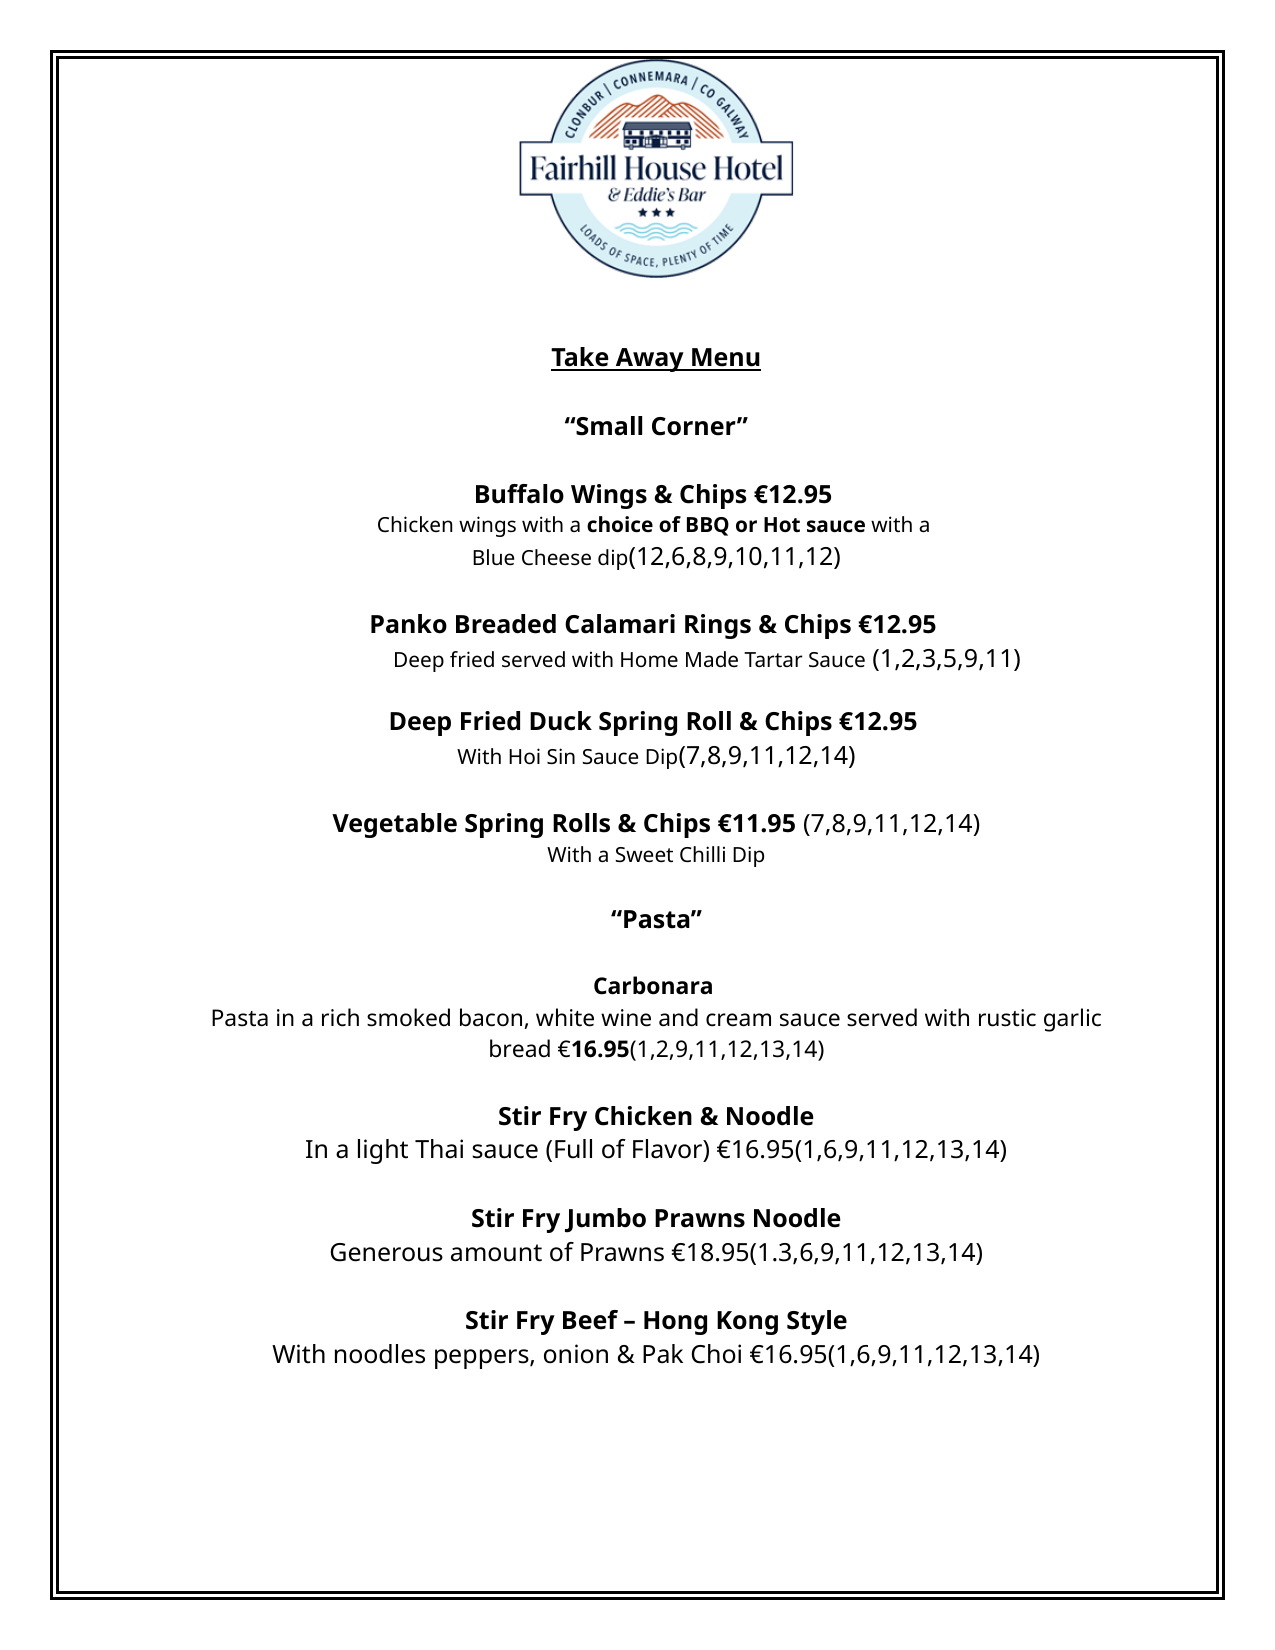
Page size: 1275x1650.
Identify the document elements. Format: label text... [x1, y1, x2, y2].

text Deep fried served with Home Made Tartar Sauce (1,2,3,5,9,11) [187, 641, 1216, 675]
text Generous amount of Prawns €18.95(1.3,6,9,11,12,13,14) [187, 1234, 1125, 1268]
text Stir Fry Beef – Hong Kong Style [187, 1302, 1125, 1337]
text Blue Cheese dip(12,6,8,9,10,11,12) [187, 539, 1125, 573]
text Stir Fry Chicken & Noodle [187, 1098, 1125, 1132]
text Chicken wings with a choice of BBQ or Hot sauce with a [187, 510, 1125, 539]
text Deep Fried Duck Spring Roll & Chips €12.95 [187, 703, 1125, 737]
text Carbonara [187, 970, 1125, 1002]
text Pasta in a rich smoked bacon, white wine and cream sauce served with rustic garlic bread €16.95(1,2,9,11,12,13,14) [187, 1002, 1125, 1064]
text Buffalo Wings & Chips €12.95 [187, 476, 1125, 510]
text With noodles peppers, onion & Pak Choi €16.95(1,6,9,11,12,13,14) [187, 1337, 1125, 1371]
text Panko Breaded Calamari Rings & Chips €12.95 [187, 607, 1125, 641]
text Take Away Menu [187, 340, 1125, 374]
text Stir Fry Jumbo Prawns Noodle [187, 1200, 1125, 1234]
text With Hoi Sin Sauce Dip(7,8,9,11,12,14) [187, 737, 1125, 772]
text With a Sweet Chilli Dip [187, 840, 1125, 868]
text “Pasta” [187, 902, 1125, 936]
text “Small Corner” [187, 408, 1125, 442]
text Vegetable Spring Rolls & Chips €11.95 (7,8,9,11,12,14) [187, 806, 1125, 840]
text In a light Thai sauce (Full of Flavor) €16.95(1,6,9,11,12,13,14) [187, 1132, 1125, 1166]
